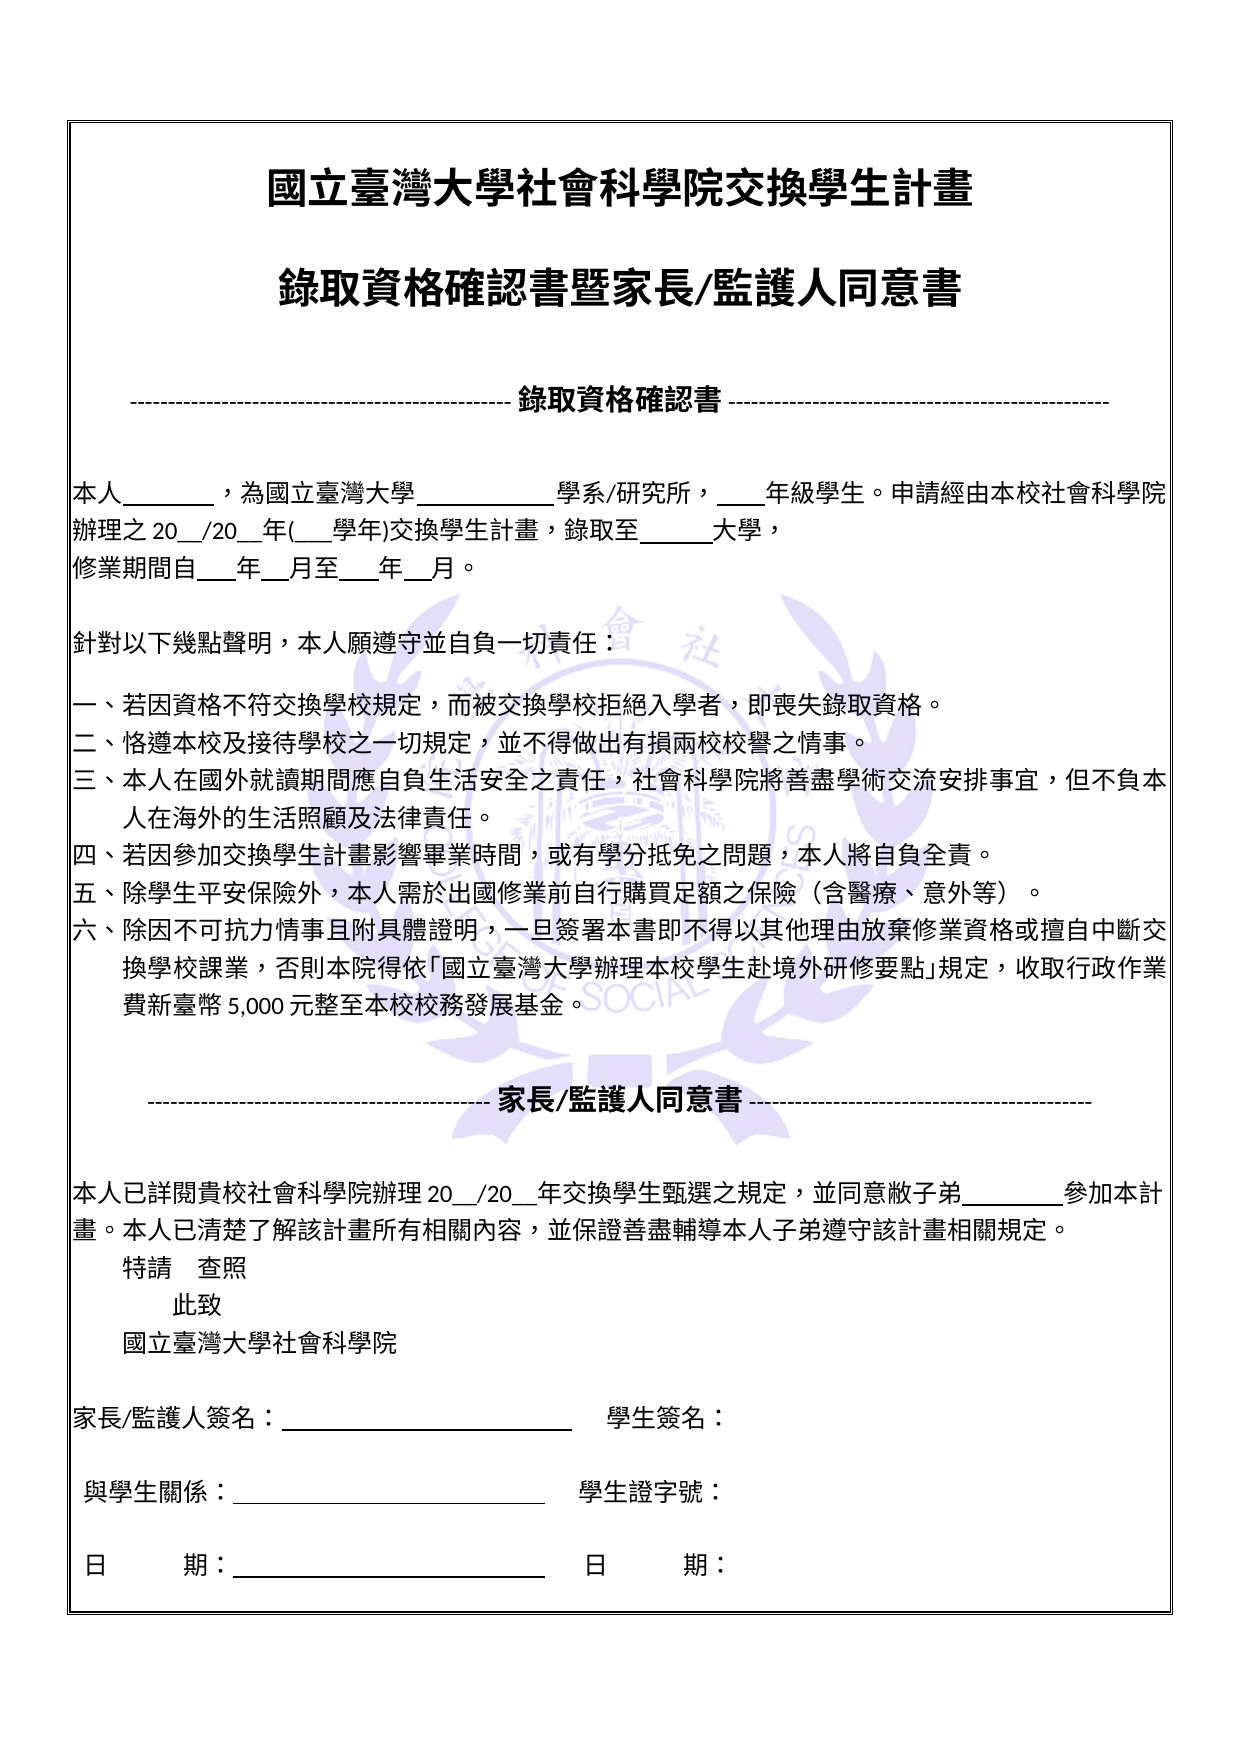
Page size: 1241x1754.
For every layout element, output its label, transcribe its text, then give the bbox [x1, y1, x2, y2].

table_header 國立臺灣大學社會科學院交換學生計畫 錄取資格確認書暨家長/監護人同意書 -------------------------------------------------- 錄取資格確認書 -------------------------------------------------- 本人 ，為國立臺灣大學 學系/研究所， 年級學生。申請經由本校社會科學院辦理之20__/20__年(___學年)交換學生計畫，錄取至 大學， 修業期間自 年 月至 年 月。 針對以下幾點聲明，本人願遵守並自負一切責任： 若因資格不符交換學校規定，而被交換學校拒絕入學者，即喪失錄取資格。 恪遵本校及接待學校之一切規定，並不得做出有損兩校校譽之情事。 本人在國外就讀期間應自負生活安全之責任，社會科學院將善盡學術交流安排事宜，但不負本人在海外的生活照顧及法律責任。 若因參加交換學生計畫影響畢業時間，或有學分抵免之問題，本人將自負全責。 除學生平安保險外，本人需於出國修業前自行購買足額之保險（含醫療、意外等）。 除因不可抗力情事且附具體證明，一旦簽署本書即不得以其他理由放棄修業資格或擅自中斷交換學校課業，否則本院得依｢國立臺灣大學辦理本校學生赴境外研修要點｣規定，收取行政作業費新臺幣5,000元整至本校校務發展基金。 --------------------------------------------- 家長/監護人同意書 --------------------------------------------- 本人已詳閱貴校社會科學院辦理20__/20__年交換學生甄選之規定，並同意敝子弟 參加本計畫。本人已清楚了解該計畫所有相關內容，並保證善盡輔導本人子弟遵守該計畫相關規定。 特請 查照 此致 國立臺灣大學社會科學院 家長/監護人簽名： 學生簽名： 與學生關係： 學生證字號： 日 期： 日 期： 錄取資格確認書暨家長/監護人同意書填妥後，監護人及學生需親筆簽名，親繳至本校社會科學院，以完成錄取資格確認。 [71, 123, 1170, 1611]
